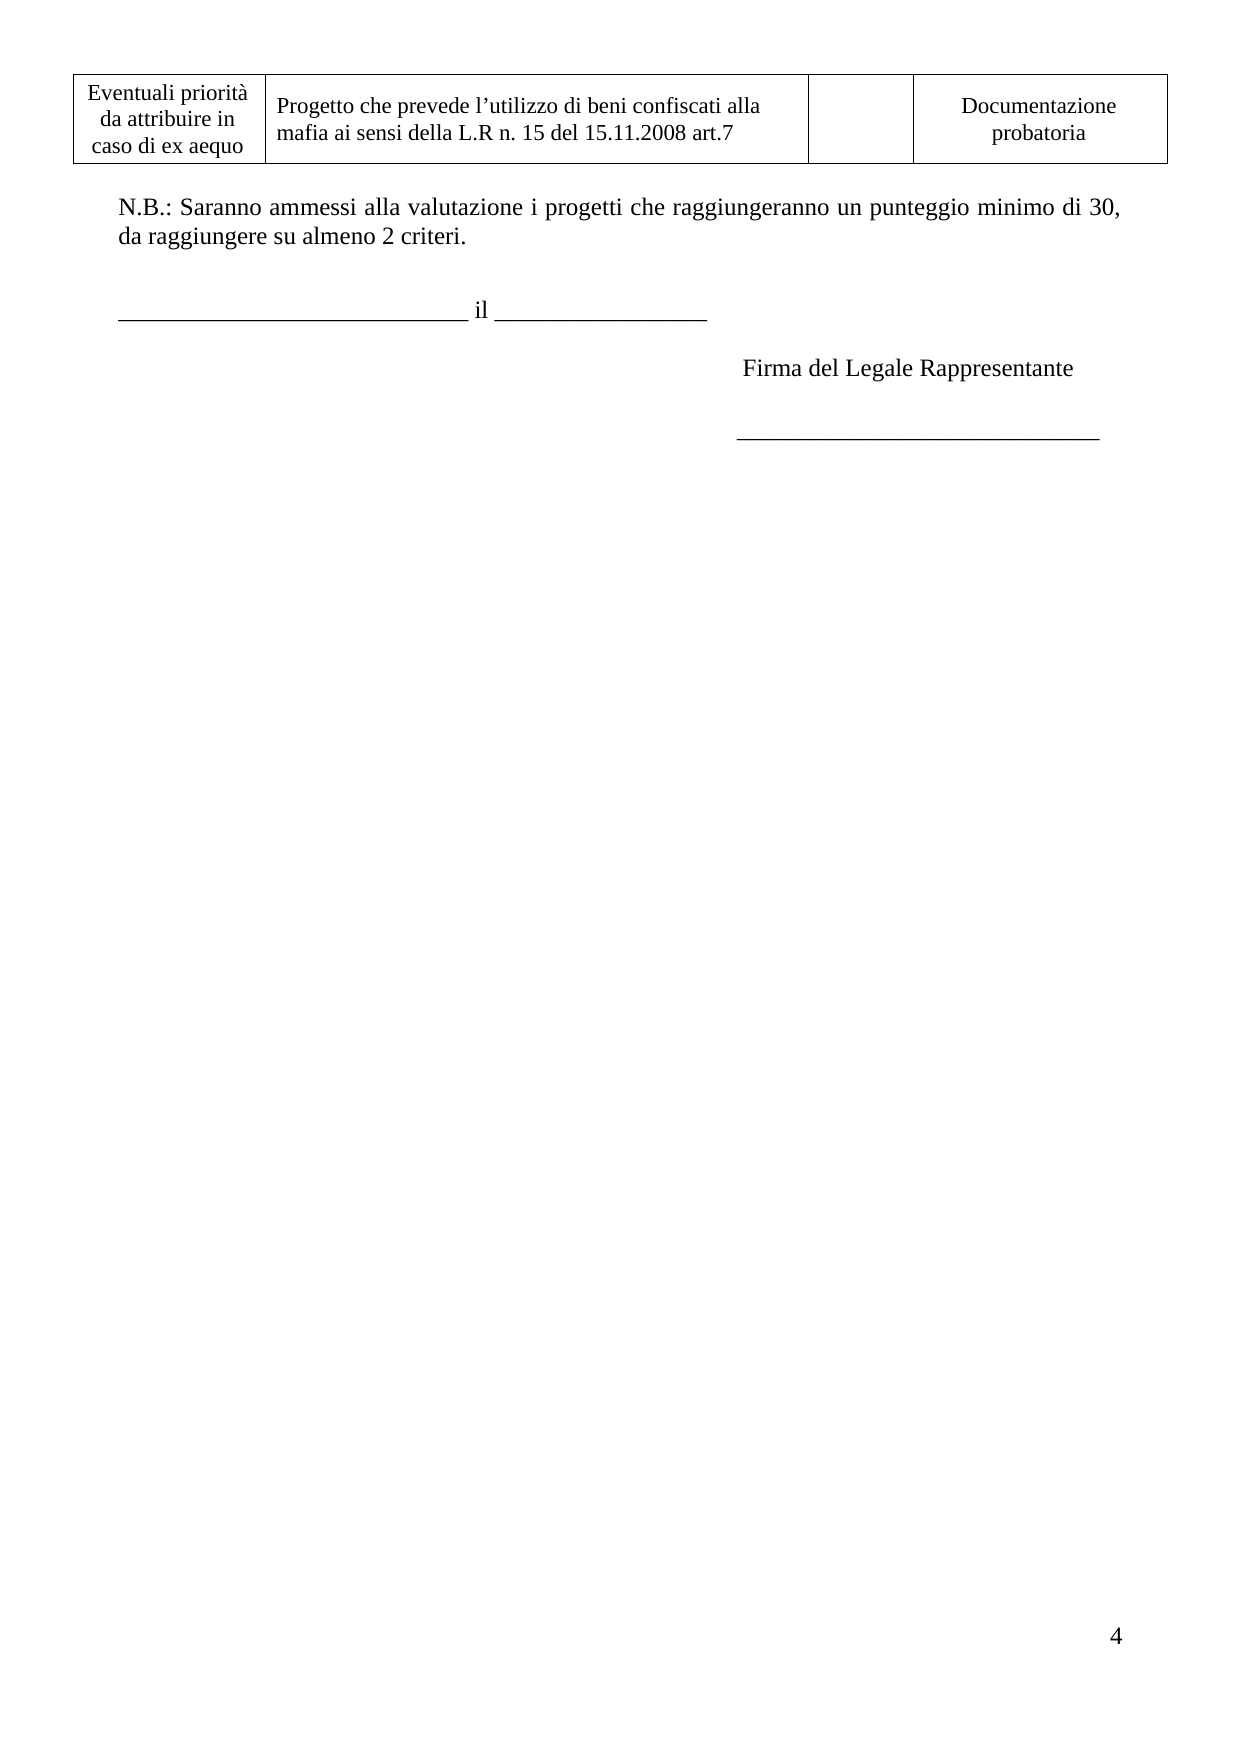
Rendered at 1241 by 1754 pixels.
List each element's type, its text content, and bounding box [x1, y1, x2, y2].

table_header Documentazione probatoria [914, 75, 1167, 162]
text N.B.: Saranno ammessi alla valutazione i progetti che raggiungeranno un punteggio minimo di 30, da raggiungere su almeno 2 criteri. [118, 192, 1122, 250]
table_header Eventuali priorità da attribuire in caso di ex aequo [74, 75, 265, 162]
text ____________________________ il _________________ [118, 296, 1122, 324]
text Firma del Legale Rappresentante [694, 353, 1122, 382]
table_header Progetto che prevede l’utilizzo di beni confiscati alla mafia ai sensi della L.R n. 15 del 15.11.2008 art.7 [266, 75, 808, 162]
table_header [809, 75, 913, 162]
text _____________________________ [118, 411, 1122, 444]
